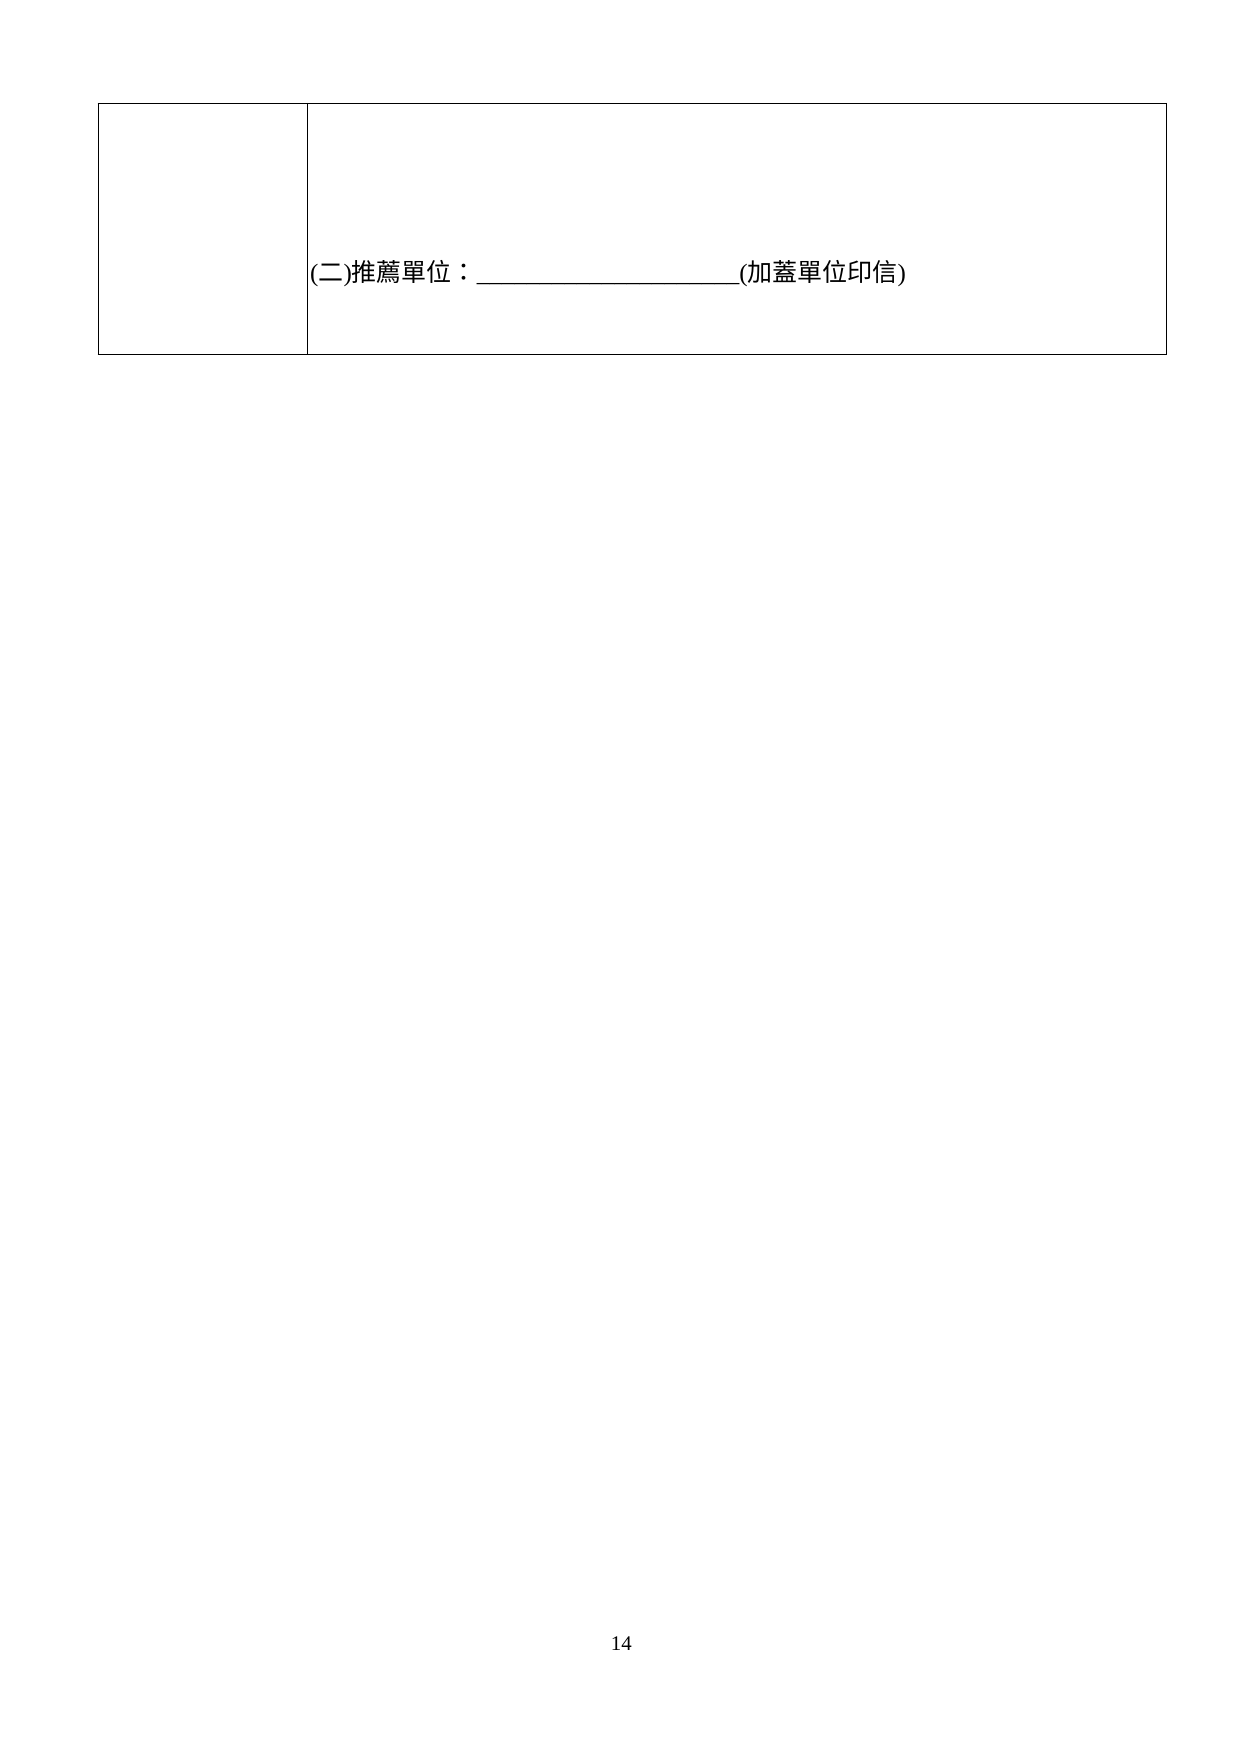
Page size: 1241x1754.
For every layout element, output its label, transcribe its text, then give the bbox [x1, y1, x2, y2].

table_cell [99, 104, 307, 354]
table_cell (二)推薦單位：_____________________(加蓋單位印信) [308, 104, 1166, 354]
